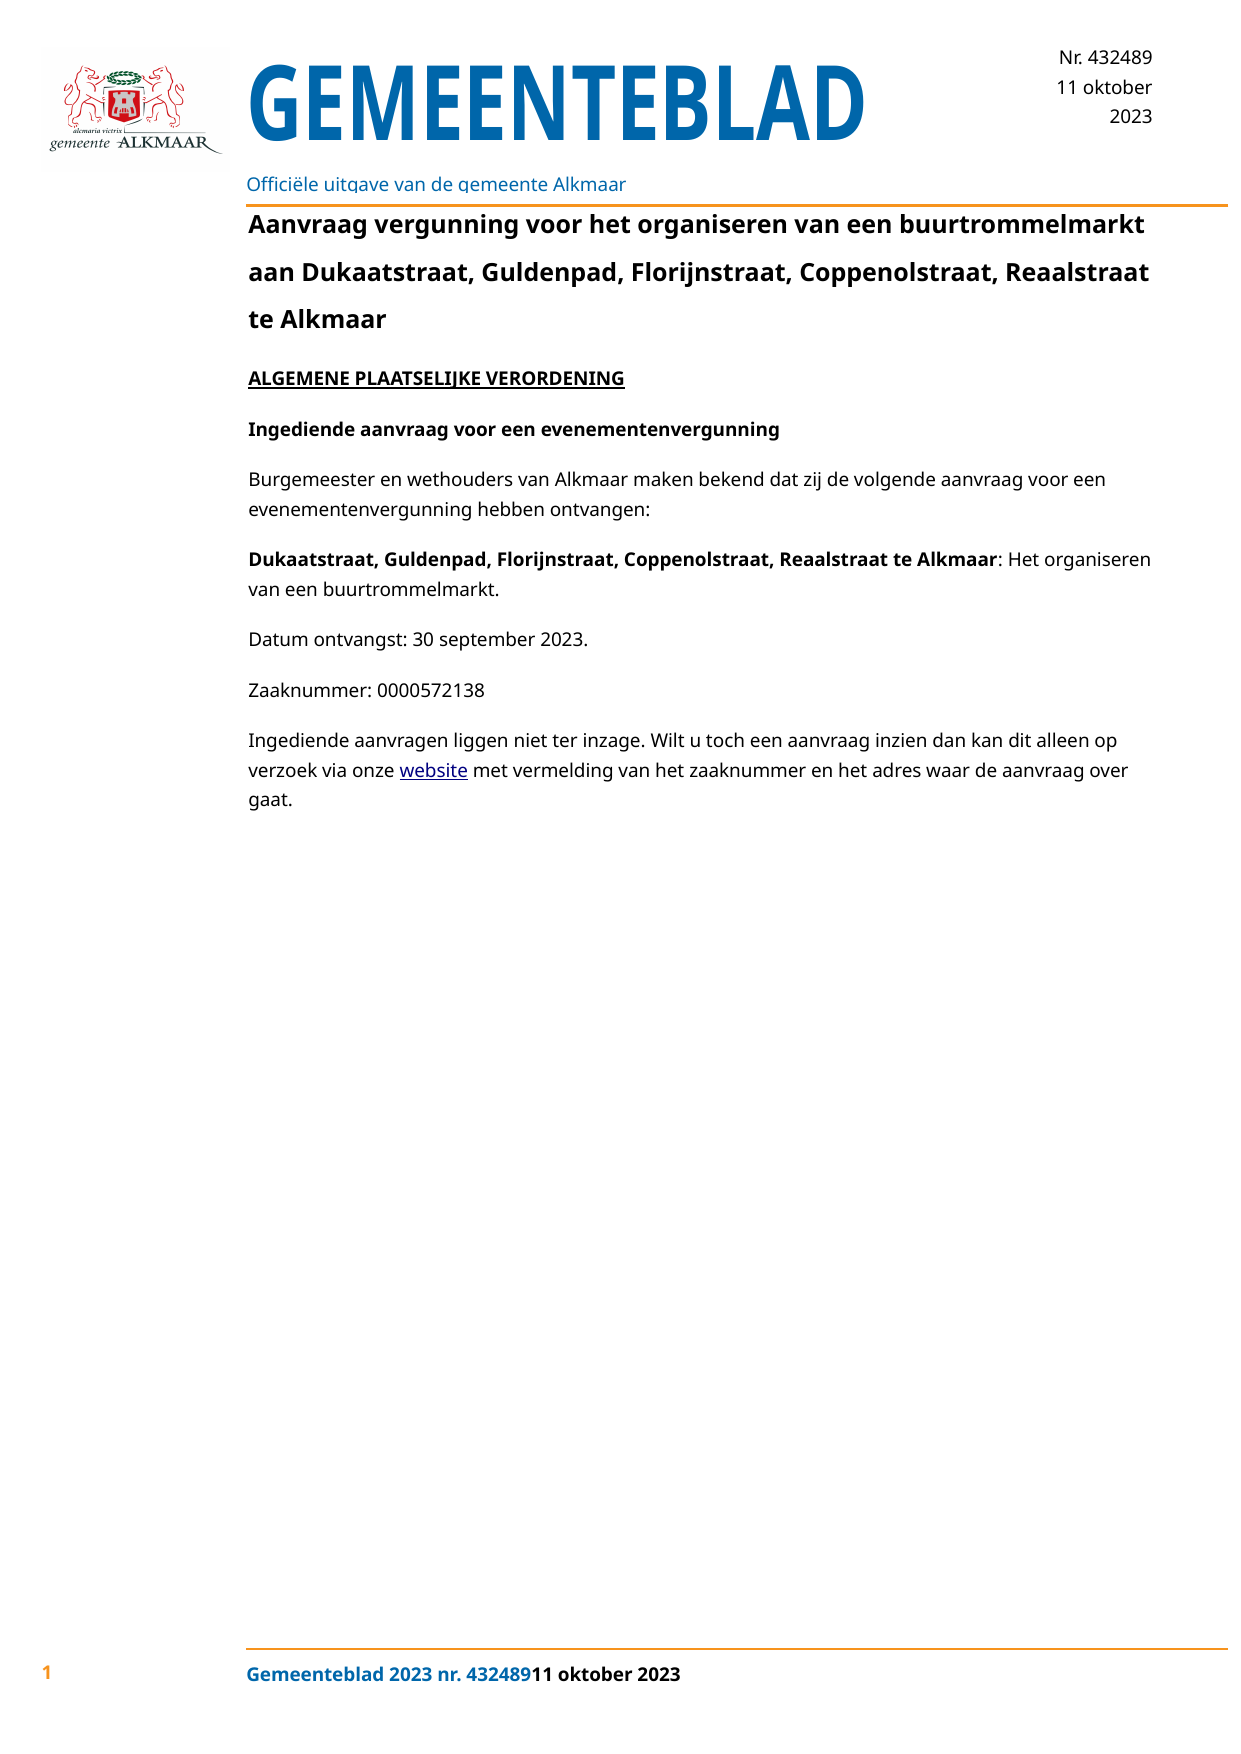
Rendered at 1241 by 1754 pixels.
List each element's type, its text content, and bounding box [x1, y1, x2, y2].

text Burgemeester en wethouders van Alkmaar maken bekend dat zij de volgende aanvraag voor een evenementenvergunning hebben ontvangen: [248, 466, 1152, 522]
text Ingediende aanvragen liggen niet ter inzage. Wilt u toch een aanvraag inzien dan kan dit alleen op verzoek via onze website met vermelding van het zaaknummer en het adres waar de aanvraag over gaat. [248, 727, 1152, 812]
text Ingediende aanvraag voor een evenementenvergunning [248, 416, 1152, 442]
text Zaaknummer: 0000572138 [248, 677, 1152, 702]
picture [41, 47, 231, 172]
text Aanvraag vergunning voor het organiseren van een buurtrommelmarkt aan Dukaatstraat, Guldenpad, Florijnstraat, Coppenolstraat, Reaalstraat te Alkmaar [248, 207, 1152, 336]
text ALGEMENE PLAATSELIJKE VERORDENING [248, 366, 1152, 391]
text Datum ontvangst: 30 september 2023. [248, 626, 1152, 652]
text Dukaatstraat, Guldenpad, Florijnstraat, Coppenolstraat, Reaalstraat te Alkmaar: Het organiseren van een buurtrommelmarkt. [248, 546, 1152, 602]
